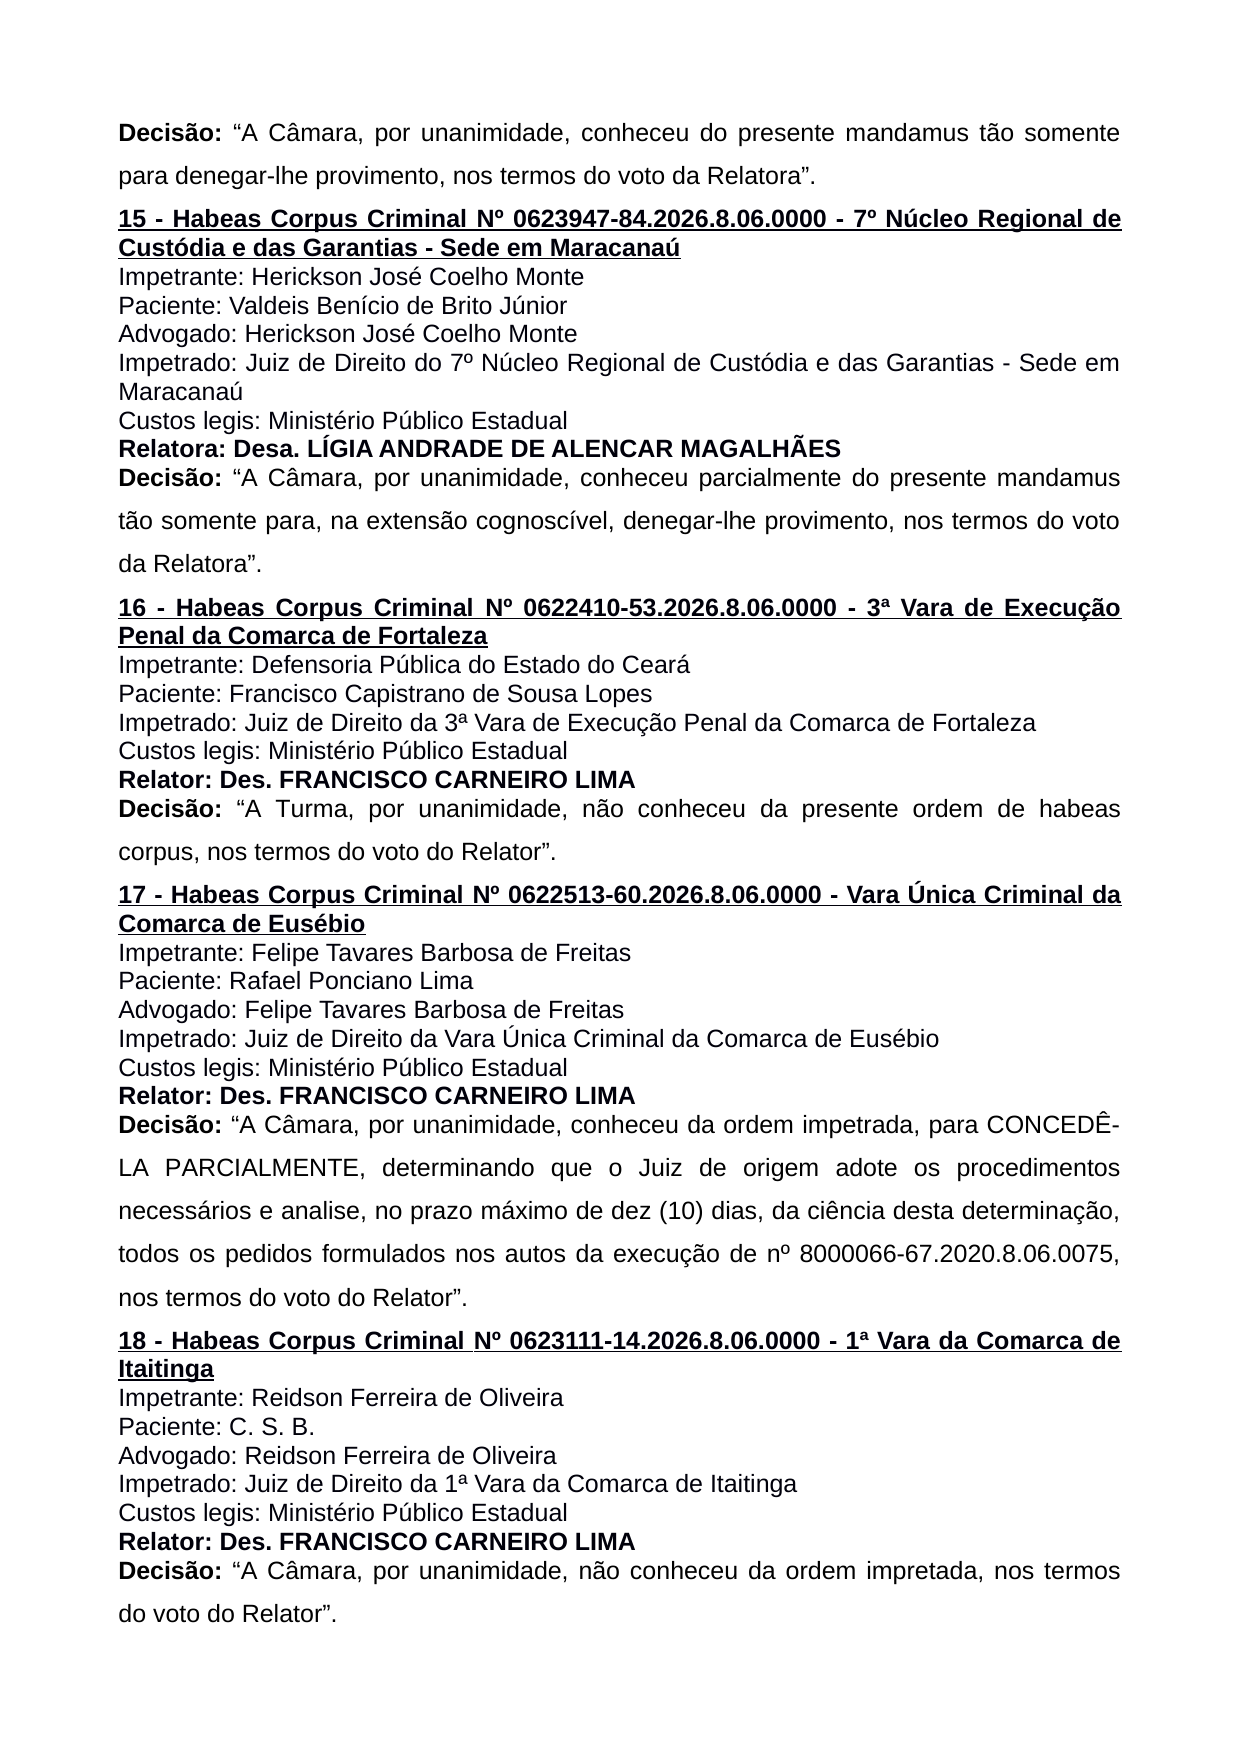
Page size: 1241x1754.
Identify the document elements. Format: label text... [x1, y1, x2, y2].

text Paciente: Valdeis Benício de Brito Júnior [118, 291, 1122, 319]
text Custódia e das Garantias - Sede em Maracanaú [118, 231, 1122, 262]
text Decisão: “A Câmara, por unanimidade, conheceu da ordem impetrada, para CONCEDÊ-LA PARCIALMENTE, determinando que o Juiz de origem adote os procedimentos necessários e analise, no prazo máximo de dez (10) dias, da ciência desta determinação, todos os pedidos formulados nos autos da execução de nº 8000066-67.2020.8.06.0075, nos termos do voto do Relator”. [118, 1110, 1122, 1311]
text Impetrado: Juiz de Direito da Vara Única Criminal da Comarca de Eusébio [118, 1024, 1122, 1052]
text Decisão: “A Câmara, por unanimidade, conheceu do presente mandamus tão somente para denegar-lhe provimento, nos termos do voto da Relatora”. [118, 118, 1122, 190]
text Advogado: Reidson Ferreira de Oliveira [118, 1441, 1122, 1469]
text Custos legis: Ministério Público Estadual [118, 1498, 1122, 1527]
text Paciente: Francisco Capistrano de Sousa Lopes [118, 679, 1122, 707]
text Impetrante: Reidson Ferreira de Oliveira [118, 1383, 1122, 1412]
text Decisão: “A Turma, por unanimidade, não conheceu da presente ordem de habeas corpus, nos termos do voto do Relator”. [118, 794, 1122, 866]
text Custos legis: Ministério Público Estadual [118, 736, 1122, 765]
text Advogado: Herickson José Coelho Monte [118, 319, 1122, 348]
text Advogado: Felipe Tavares Barbosa de Freitas [118, 995, 1122, 1024]
text Impetrado: Juiz de Direito da 3ª Vara de Execução Penal da Comarca de Fortaleza [118, 707, 1122, 736]
text 17 - Habeas Corpus Criminal Nº 0622513-60.2026.8.06.0000 - Vara Única Criminal da [118, 880, 1122, 905]
text Paciente: Rafael Ponciano Lima [118, 966, 1122, 995]
text Impetrante: Herickson José Coelho Monte [118, 262, 1122, 291]
text Custos legis: Ministério Público Estadual [118, 406, 1122, 434]
text Decisão: “A Câmara, por unanimidade, conheceu parcialmente do presente mandamus tão somente para, na extensão cognoscível, denegar-lhe provimento, nos termos do voto da Relatora”. [118, 463, 1122, 578]
text Impetrado: Juiz de Direito da 1ª Vara da Comarca de Itaitinga [118, 1469, 1122, 1498]
text 16 - Habeas Corpus Criminal Nº 0622410-53.2026.8.06.0000 - 3ª Vara de Execução [118, 592, 1122, 618]
text 15 - Habeas Corpus Criminal Nº 0623947-84.2026.8.06.0000 - 7º Núcleo Regional de [118, 204, 1122, 229]
text Relatora: Desa. LÍGIA ANDRADE DE ALENCAR MAGALHÃES [118, 434, 1122, 463]
text Paciente: C. S. B. [118, 1412, 1122, 1441]
text Comarca de Eusébio [118, 906, 1122, 937]
text Impetrante: Felipe Tavares Barbosa de Freitas [118, 937, 1122, 966]
text Penal da Comarca de Fortaleza [118, 619, 1122, 650]
text Relator: Des. FRANCISCO CARNEIRO LIMA [118, 1527, 1122, 1556]
text Decisão: “A Câmara, por unanimidade, não conheceu da ordem impretada, nos termos do voto do Relator”. [118, 1556, 1122, 1627]
text Impetrado: Juiz de Direito do 7º Núcleo Regional de Custódia e das Garantias - Sede em Maracanaú [118, 348, 1122, 406]
text 18 - Habeas Corpus Criminal Nº 0623111-14.2026.8.06.0000 - 1ª Vara da Comarca de [118, 1326, 1122, 1351]
text Relator: Des. FRANCISCO CARNEIRO LIMA [118, 765, 1122, 794]
text Relator: Des. FRANCISCO CARNEIRO LIMA [118, 1081, 1122, 1110]
text Itaitinga [118, 1352, 1122, 1383]
text Impetrante: Defensoria Pública do Estado do Ceará [118, 650, 1122, 679]
text Custos legis: Ministério Público Estadual [118, 1052, 1122, 1081]
